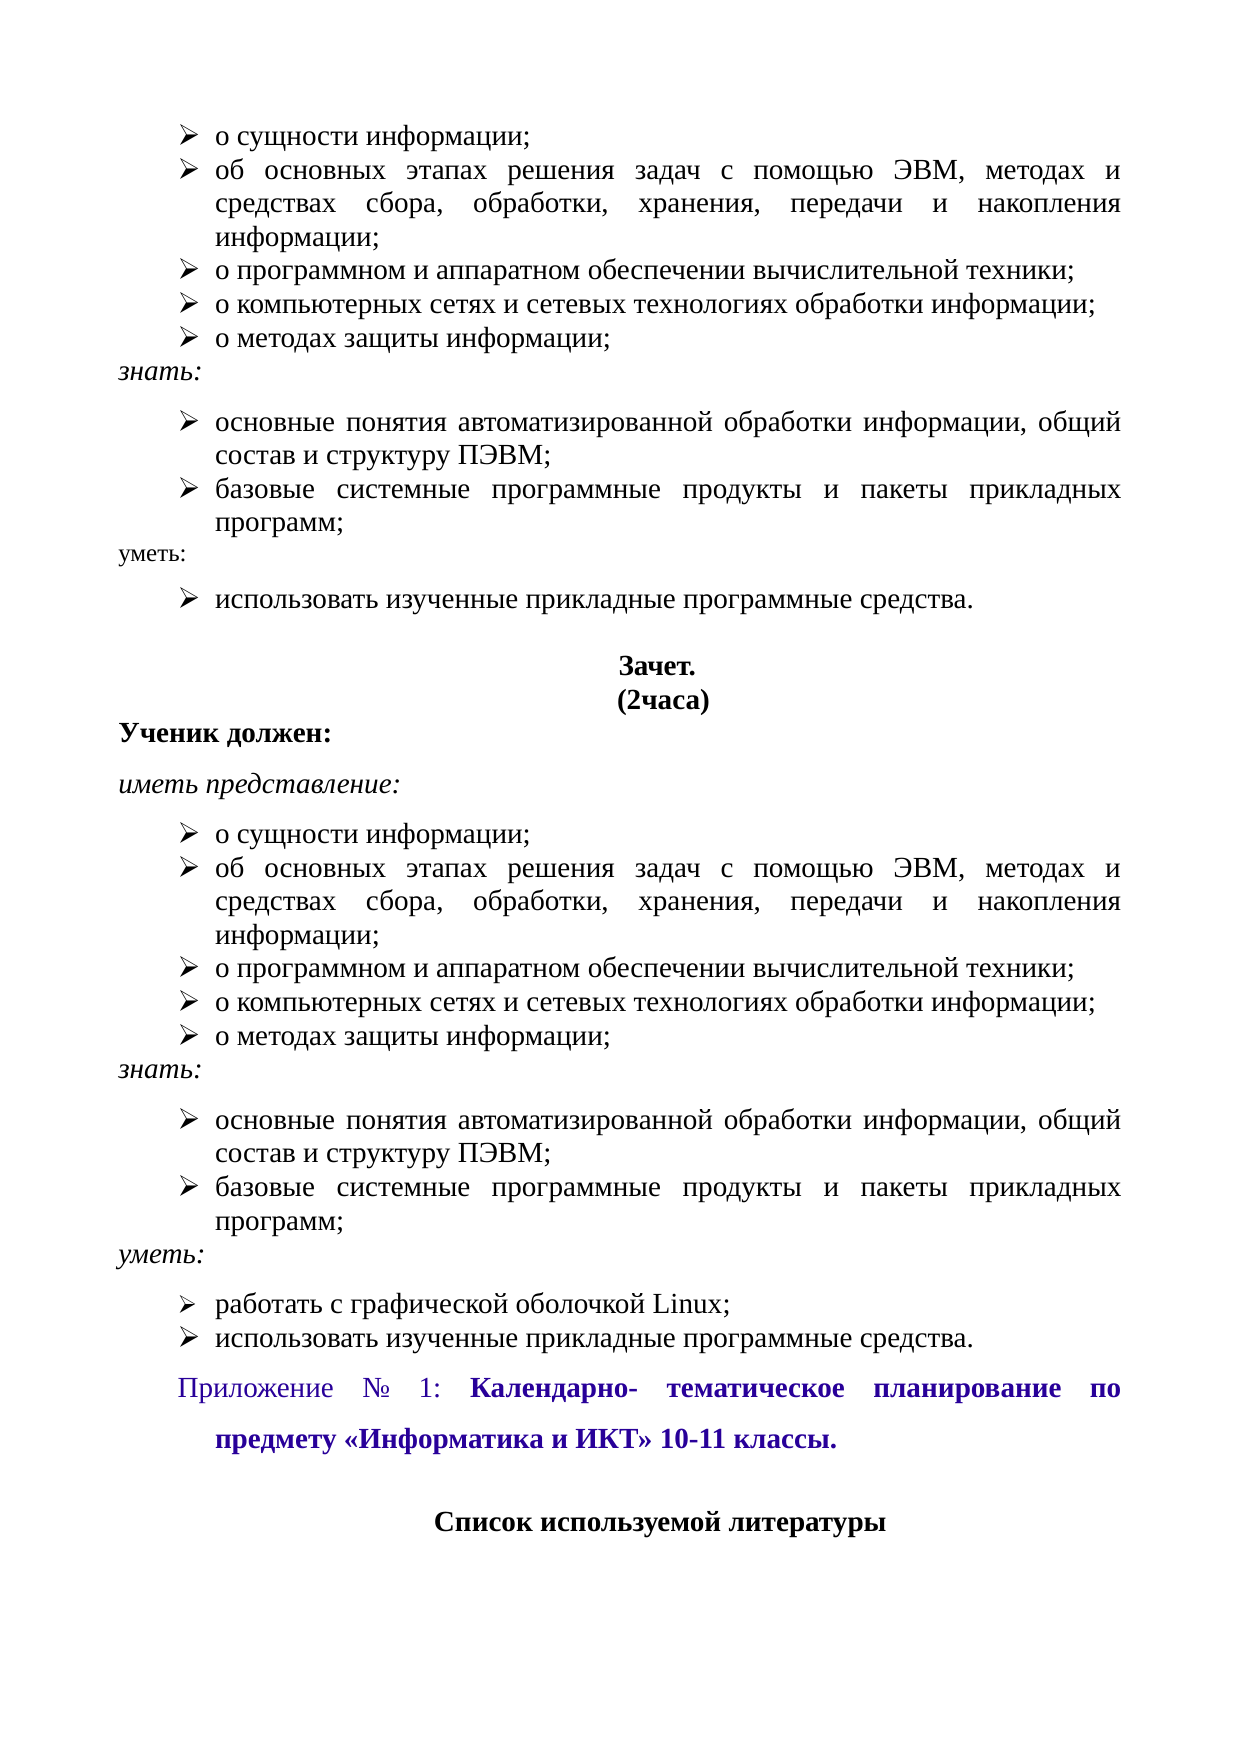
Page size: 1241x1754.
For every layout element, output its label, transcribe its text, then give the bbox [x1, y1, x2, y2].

list основные понятия автоматизированной обработки информации, общий состав и структуру ПЭВМ; [177, 1102, 1122, 1169]
list о программном и аппаратном обеспечении вычислительной техники; [177, 252, 1122, 286]
list использовать изученные прикладные программные средства. [177, 1320, 1122, 1354]
text Зачет. [118, 648, 1122, 682]
text уметь: [118, 538, 1122, 567]
list основные понятия автоматизированной обработки информации, общий состав и структуру ПЭВМ; [177, 404, 1122, 471]
list о компьютерных сетях и сетевых технологиях обработки информации; [177, 984, 1122, 1018]
text Ученик должен: [118, 716, 1122, 749]
list о сущности информации; [177, 816, 1122, 850]
list базовые системные программные продукты и пакеты прикладных программ; [177, 471, 1122, 538]
text иметь представление: [118, 766, 1122, 799]
list базовые системные программные продукты и пакеты прикладных программ; [177, 1169, 1122, 1236]
list о программном и аппаратном обеспечении вычислительной техники; [177, 951, 1122, 984]
text Приложение № 1: Календарно- тематическое планирование по предмету «Информатика и ИКТ» 10-11 классы. [177, 1370, 1122, 1454]
list о компьютерных сетях и сетевых технологиях обработки информации; [177, 286, 1122, 320]
list использовать изученные прикладные программные средства. [177, 581, 1122, 615]
list о методах защиты информации; [177, 320, 1122, 353]
text знать: [118, 353, 1122, 387]
list о методах защиты информации; [177, 1018, 1122, 1051]
list работать с графической оболочкой Linuх; [177, 1286, 1122, 1320]
list об основных этапах решения задач с помощью ЭВМ, методах и средствах сбора, обработки, хранения, передачи и накопления информации; [177, 850, 1122, 951]
text (2часа) [193, 682, 1122, 716]
list о сущности информации; [177, 118, 1122, 152]
text уметь: [118, 1236, 1122, 1270]
list об основных этапах решения задач с помощью ЭВМ, методах и средствах сбора, обработки, хранения, передачи и накопления информации; [177, 152, 1122, 252]
text знать: [118, 1051, 1122, 1085]
text Список используемой литературы [207, 1504, 1113, 1538]
